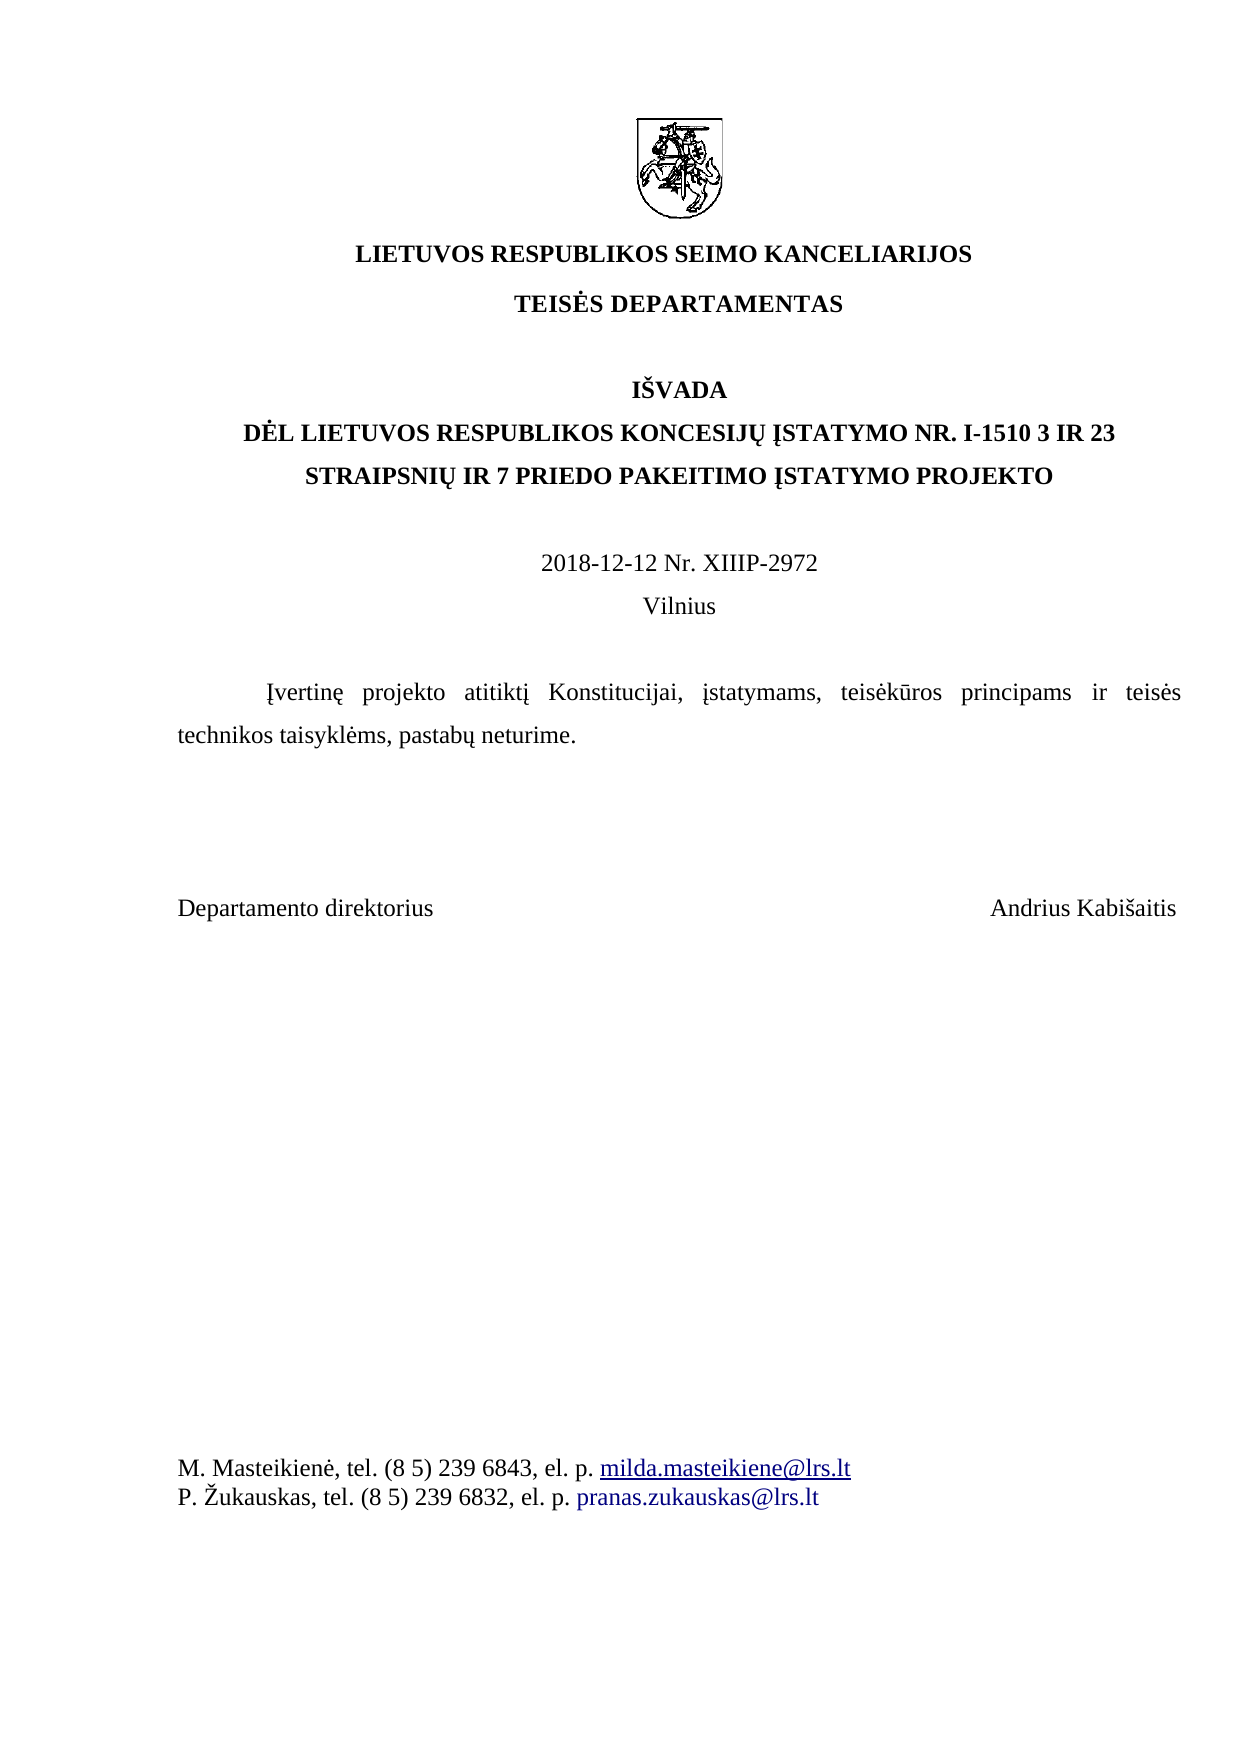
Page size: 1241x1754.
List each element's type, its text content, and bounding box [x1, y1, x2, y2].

text Vilnius [177, 591, 1181, 619]
text P. Žukauskas, tel. (8 5) 239 6832, el. p. pranas.zukauskas@lrs.lt [177, 1482, 1181, 1511]
text DĖL LIETUVOS RESPUBLIKOS KONCESIJŲ ĮSTATYMO NR. I-1510 3 IR 23 STRAIPSNIŲ IR 7 PRIEDO PAKEITIMO ĮSTATYMO PROJEKTO [177, 418, 1181, 490]
text Įvertinę projekto atitiktį Konstitucijai, įstatymams, teisėkūros principams ir teisės technikos taisyklėms, pastabų neturime. [177, 677, 1181, 749]
text IŠVADA [177, 375, 1181, 404]
text TEISĖS DEPARTAMENTAS [177, 289, 1180, 318]
text 2018-12-12 Nr. XIIIP-2972 [177, 548, 1181, 576]
text M. Masteikienė, tel. (8 5) 239 6843, el. p. milda.masteikiene@lrs.lt [177, 1453, 1181, 1482]
text LIETUVOS RESPUBLIKOS SEIMO KANCELIARIJOS [177, 239, 1151, 268]
text Departamento direktorius Andrius Kabišaitis [177, 893, 1181, 921]
